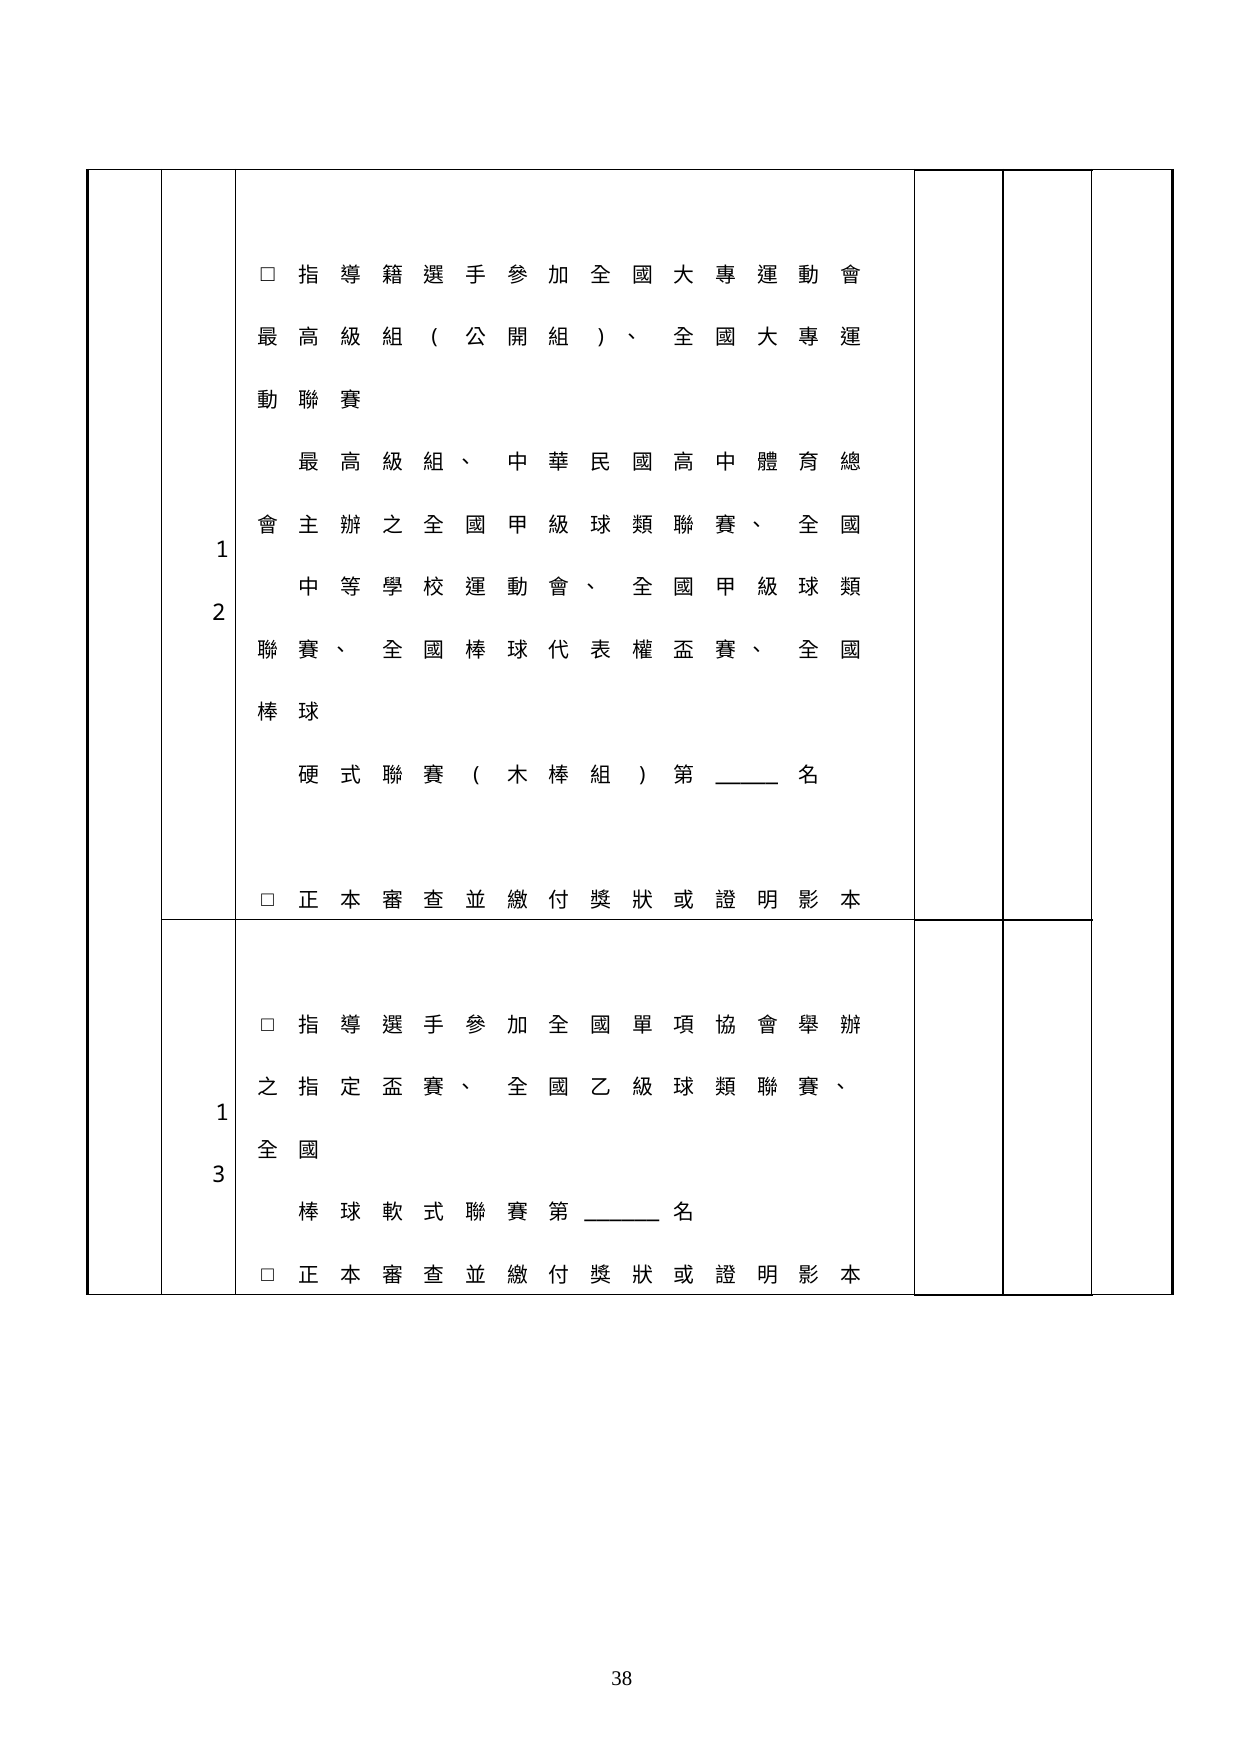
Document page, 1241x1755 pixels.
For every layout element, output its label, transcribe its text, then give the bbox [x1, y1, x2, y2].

table_cell □指導籍選手參加全國大專運動會最高級組(公開組)、全國大專運動聯賽 最高級組、中華民國高中體育總會主辦之全國甲級球類聯賽、全國 中等學校運動會、全國甲級球類聯賽、全國棒球代表權盃賽、全國棒球 硬式聯賽(木棒組)第_____名 □正本審查並繳付獎狀或證明影本 [236, 170, 914, 919]
table_cell [89, 170, 161, 1294]
table_cell □指導選手參加全國單項協會舉辦之指定盃賽、全國乙級球類聯賽、全國 棒球軟式聯賽第______名 □正本審查並繳付獎狀或證明影本 [236, 920, 914, 1294]
table_cell [1092, 170, 1171, 1294]
table_cell [1004, 921, 1091, 1294]
table_cell [1004, 171, 1091, 919]
table_cell 13 [162, 920, 235, 1294]
table_cell [915, 171, 1002, 919]
table_cell 12 [162, 170, 235, 919]
table_cell [915, 921, 1002, 1294]
